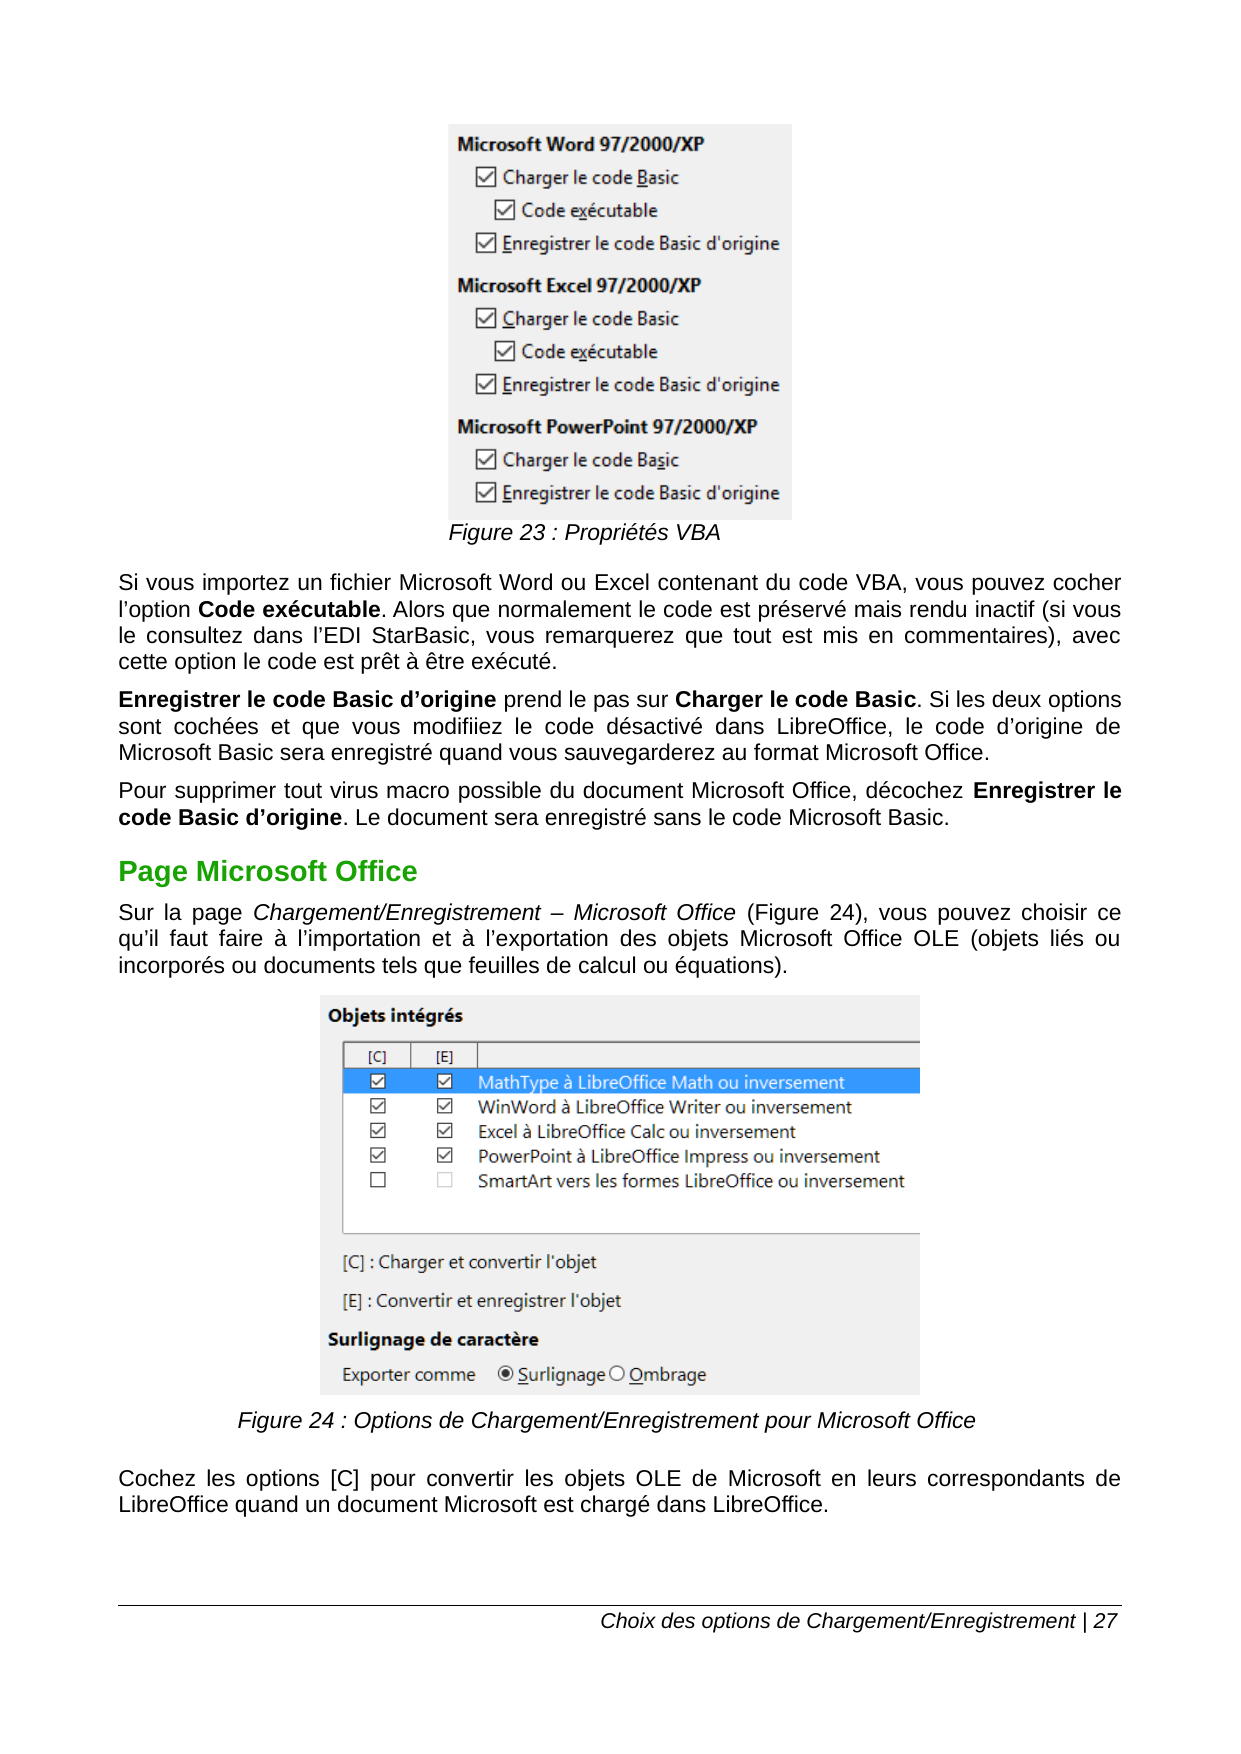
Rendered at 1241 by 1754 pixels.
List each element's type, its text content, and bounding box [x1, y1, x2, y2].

text Figure 24 : Options de Chargement/Enregistrement pour Microsoft Office [237, 1407, 1003, 1433]
picture [448, 124, 792, 520]
subtitle Page Microsoft Office [118, 854, 1122, 887]
text Figure 23 : Propriétés VBA [448, 520, 792, 546]
text Pour supprimer tout virus macro possible du document Microsoft Office, décochez Enregistrer le code Basic d’origine. Le document sera enregistré sans le code Microsoft Basic. [118, 777, 1122, 830]
text Enregistrer le code Basic d’origine prend le pas sur Charger le code Basic. Si les deux options sont cochées et que vous modifiiez le code désactivé dans LibreOffice, le code d’origine de Microsoft Basic sera enregistré quand vous sauvegarderez au format Microsoft Office. [118, 686, 1122, 766]
text Si vous importez un fichier Microsoft Word ou Excel contenant du code VBA, vous pouvez cocher l’option Code exécutable. Alors que normalement le code est préservé mais rendu inactif (si vous le consultez dans l’EDI StarBasic, vous remarquerez que tout est mis en commentaires), avec cette option le code est prêt à être exécuté. [118, 569, 1122, 675]
text Sur la page Chargement/Enregistrement – Microsoft Office (Figure 24), vous pouvez choisir ce qu’il faut faire à l’importation et à l’exportation des objets Microsoft Office OLE (objets liés ou incorporés ou documents tels que feuilles de calcul ou équations). [118, 899, 1122, 978]
text Cochez les options [C] pour convertir les objets OLE de Microsoft en leurs correspondants de LibreOffice quand un document Microsoft est chargé dans LibreOffice. [118, 1464, 1122, 1517]
picture [320, 995, 920, 1395]
